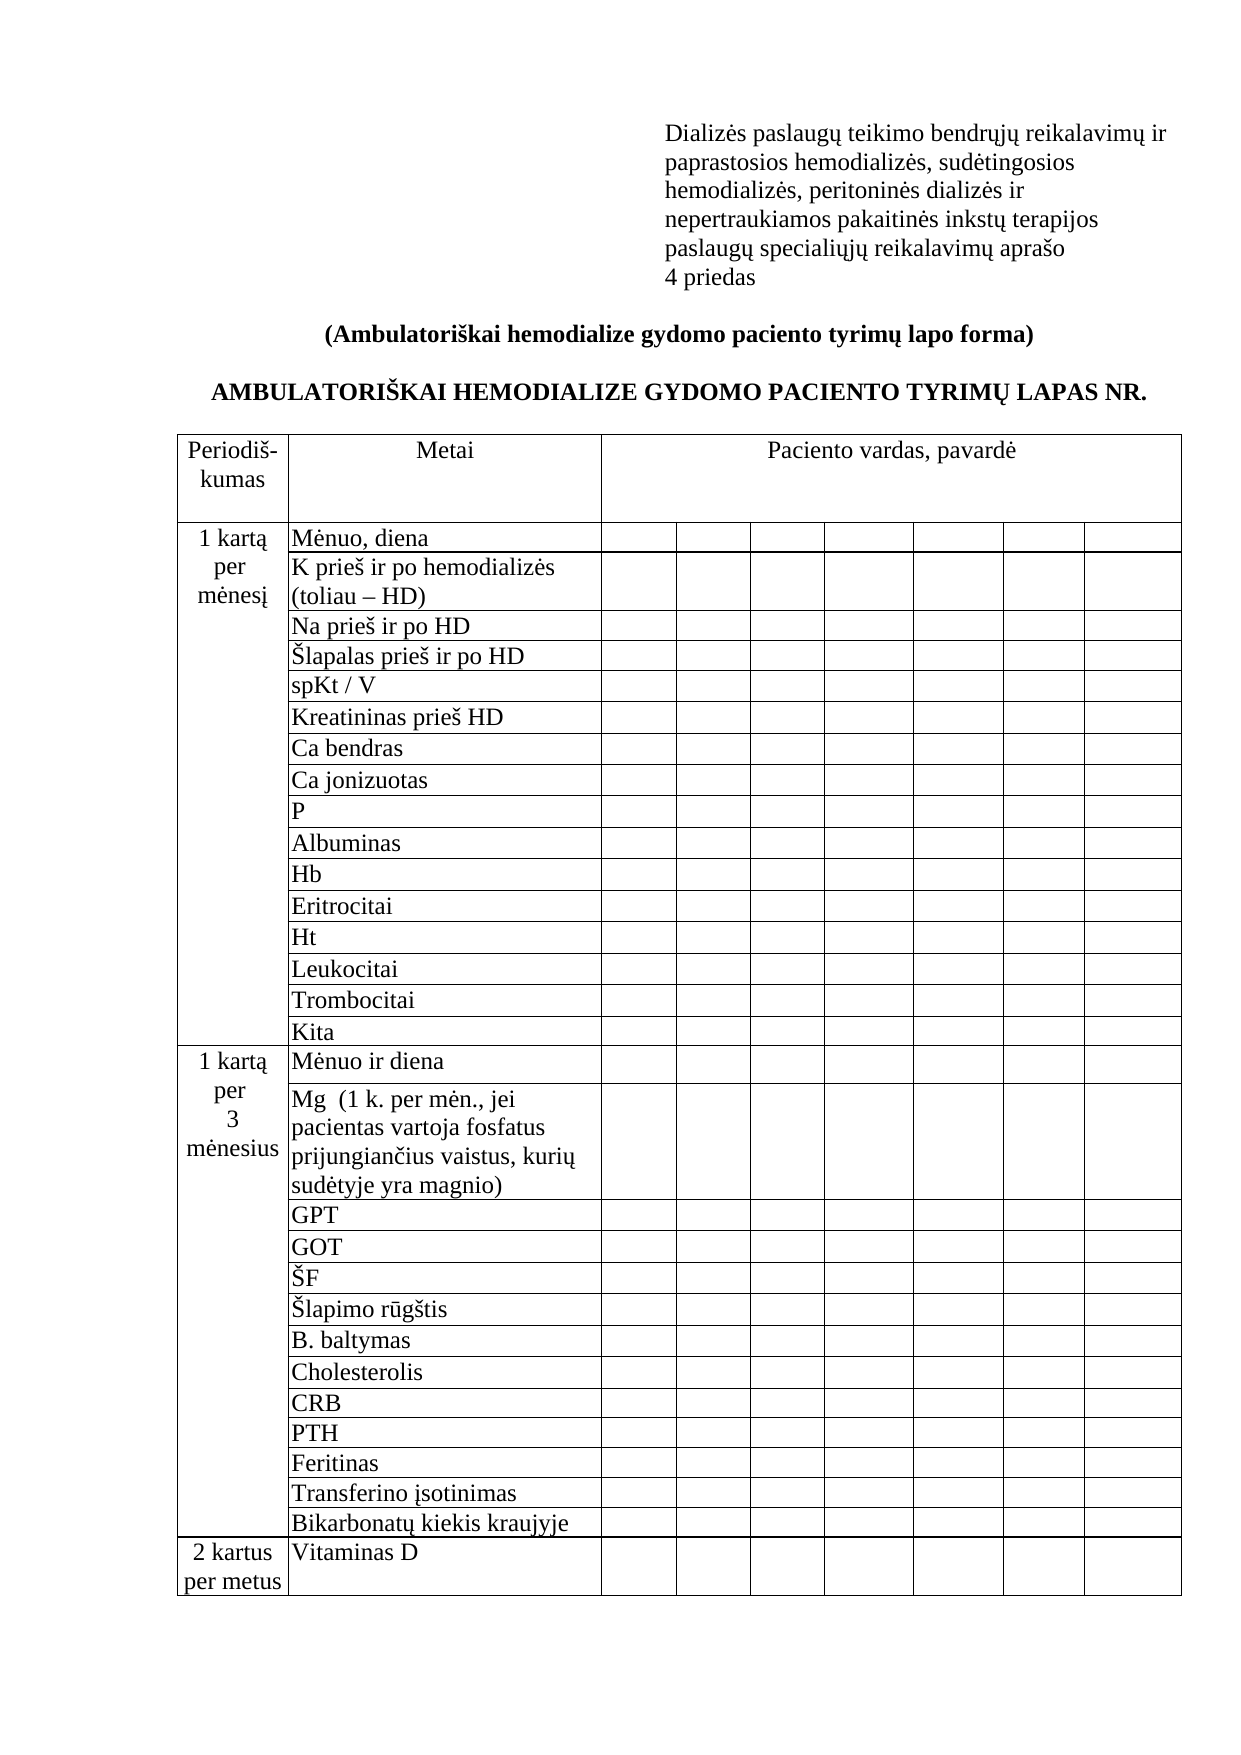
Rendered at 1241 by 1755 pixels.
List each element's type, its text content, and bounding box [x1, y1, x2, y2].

table_cell [602, 1326, 676, 1356]
table_cell Hb [289, 859, 601, 890]
table_cell B. baltymas [289, 1326, 601, 1356]
table_cell [825, 734, 913, 764]
table_cell [825, 1084, 913, 1199]
table_cell [677, 523, 750, 551]
table_cell [825, 1508, 913, 1536]
table_cell [1004, 1478, 1084, 1507]
table_cell [825, 1017, 913, 1045]
table_cell [1004, 1448, 1084, 1477]
table_header Periodiš-kumas [178, 435, 288, 522]
table_cell [1085, 1508, 1181, 1536]
table_cell [751, 954, 824, 984]
table_cell [751, 765, 824, 795]
table_cell [914, 1478, 1003, 1507]
table_cell [914, 891, 1003, 921]
table_cell [602, 1294, 676, 1324]
table_cell [602, 523, 676, 551]
table_cell [602, 954, 676, 984]
table_cell [1085, 1231, 1181, 1262]
table_cell [751, 641, 824, 669]
table_cell [825, 1357, 913, 1387]
table_cell Feritinas [289, 1448, 601, 1477]
table_cell [914, 1418, 1003, 1447]
table_cell Transferino įsotinimas [289, 1478, 601, 1507]
table_cell [602, 1478, 676, 1507]
table_cell [751, 1538, 824, 1595]
table_cell [825, 828, 913, 858]
table_cell [751, 1326, 824, 1356]
table_cell [914, 1294, 1003, 1324]
table_cell [1085, 523, 1181, 551]
table_cell [677, 641, 750, 669]
table_cell [602, 702, 676, 732]
table_cell [751, 1231, 824, 1262]
table_cell [1004, 1389, 1084, 1417]
table_cell [602, 859, 676, 890]
table_cell Bikarbonatų kiekis kraujyje [289, 1508, 601, 1536]
table_cell [602, 1357, 676, 1387]
table_cell [1004, 702, 1084, 732]
table_cell [751, 1448, 824, 1477]
table_cell [751, 859, 824, 890]
table_cell [825, 1478, 913, 1507]
table_cell Cholesterolis [289, 1357, 601, 1387]
table_cell [751, 1017, 824, 1045]
table_cell [914, 1448, 1003, 1477]
table_cell [914, 922, 1003, 953]
table_cell [825, 859, 913, 890]
table_cell [1085, 1389, 1181, 1417]
table_cell [1004, 954, 1084, 984]
text (Ambulatoriškai hemodialize gydomo paciento tyrimų lapo forma) [177, 319, 1181, 348]
table_cell [914, 1231, 1003, 1262]
text Dializės paslaugų teikimo bendrųjų reikalavimų ir paprastosios hemodializės, sudėtingosios hemodializės, peritoninės dializės ir nepertraukiamos pakaitinės inkstų terapijos paslaugų specialiųjų reikalavimų aprašo [664, 118, 1181, 262]
table_cell [677, 1448, 750, 1477]
table_cell [602, 985, 676, 1016]
table_cell K prieš ir po hemodializės (toliau – HD) [289, 553, 601, 610]
table_cell CRB [289, 1389, 601, 1417]
table_cell [1085, 1017, 1181, 1045]
table_cell [1004, 859, 1084, 890]
table_cell [1085, 702, 1181, 732]
table_cell [1085, 1538, 1181, 1595]
table_cell [677, 859, 750, 890]
table_cell [825, 985, 913, 1016]
table_cell [825, 796, 913, 827]
table_cell [914, 1538, 1003, 1595]
table_cell [914, 702, 1003, 732]
table_cell [751, 1478, 824, 1507]
table_cell [677, 828, 750, 858]
table_cell [677, 553, 750, 610]
table_cell [825, 1263, 913, 1293]
table_cell ŠF [289, 1263, 601, 1293]
table_cell [825, 1200, 913, 1230]
table_cell [825, 1294, 913, 1324]
table_cell [825, 641, 913, 669]
table_cell [825, 523, 913, 551]
table_cell Šlapalas prieš ir po HD [289, 641, 601, 669]
table_cell [677, 671, 750, 701]
table_cell [677, 611, 750, 640]
table_cell [1004, 611, 1084, 640]
text AMBULATORIŠKAI HEMODIALIZE GYDOMO PACIENTO TYRIMŲ LAPAS NR. [177, 377, 1181, 406]
table_cell Ca jonizuotas [289, 765, 601, 795]
table_cell [1085, 611, 1181, 640]
table_cell [1085, 796, 1181, 827]
table_cell Leukocitai [289, 954, 601, 984]
table_cell 1 kartą per 3 mėnesius [178, 1046, 288, 1536]
table_cell [825, 922, 913, 953]
table_cell [751, 611, 824, 640]
table_cell [1085, 1448, 1181, 1477]
table_cell [914, 1200, 1003, 1230]
table_cell [1085, 828, 1181, 858]
table_cell [825, 1418, 913, 1447]
table_cell [1004, 641, 1084, 669]
table_cell [751, 1084, 824, 1199]
table_cell [1085, 765, 1181, 795]
table_cell Ht [289, 922, 601, 953]
table_cell [677, 1357, 750, 1387]
table_cell [1085, 734, 1181, 764]
table_cell [602, 922, 676, 953]
table_cell [825, 1326, 913, 1356]
table_cell [914, 1263, 1003, 1293]
table_cell [602, 641, 676, 669]
table_cell [751, 1263, 824, 1293]
table_cell [751, 1389, 824, 1417]
table_cell [1004, 891, 1084, 921]
table_cell [677, 1017, 750, 1045]
table_cell [677, 922, 750, 953]
table_cell [1004, 1231, 1084, 1262]
table_cell [677, 1084, 750, 1199]
table_cell [1085, 1357, 1181, 1387]
table_cell [751, 702, 824, 732]
table_cell [751, 828, 824, 858]
table_cell [602, 1448, 676, 1477]
table_cell [1004, 1357, 1084, 1387]
table_cell Albuminas [289, 828, 601, 858]
table_cell Eritrocitai [289, 891, 601, 921]
table_cell [751, 891, 824, 921]
table_cell [751, 922, 824, 953]
table_cell [914, 1017, 1003, 1045]
table_cell [602, 765, 676, 795]
table_cell [751, 1294, 824, 1324]
table_cell [602, 553, 676, 610]
table_cell [677, 1326, 750, 1356]
table_cell [602, 671, 676, 701]
table_cell [1004, 1084, 1084, 1199]
table_cell [751, 523, 824, 551]
table_cell [825, 891, 913, 921]
table_cell [1004, 523, 1084, 551]
table_cell [914, 523, 1003, 551]
table_cell [1004, 1538, 1084, 1595]
table_cell [602, 1084, 676, 1199]
table_cell Šlapimo rūgštis [289, 1294, 601, 1324]
table_cell [751, 985, 824, 1016]
table_cell [914, 1326, 1003, 1356]
table_cell [1004, 1200, 1084, 1230]
table_cell [677, 1046, 750, 1083]
table_cell Mėnuo, diena [289, 523, 601, 551]
table_cell [677, 1538, 750, 1595]
table_cell Trombocitai [289, 985, 601, 1016]
table_cell [1085, 1294, 1181, 1324]
table_cell [602, 1200, 676, 1230]
table_cell [751, 671, 824, 701]
table_cell [602, 1017, 676, 1045]
table_cell [751, 796, 824, 827]
table_header Metai [289, 435, 601, 522]
table_cell [825, 553, 913, 610]
table_cell Ca bendras [289, 734, 601, 764]
table_cell [1085, 859, 1181, 890]
table_cell [825, 765, 913, 795]
table_cell [602, 1263, 676, 1293]
table_cell [602, 611, 676, 640]
table_cell [914, 1046, 1003, 1083]
table_cell [825, 702, 913, 732]
table_cell [914, 954, 1003, 984]
table_cell [1085, 985, 1181, 1016]
table_cell Mėnuo ir diena [289, 1046, 601, 1083]
table_cell P [289, 796, 601, 827]
table_cell Kita [289, 1017, 601, 1045]
table_cell [1004, 553, 1084, 610]
table_cell [1085, 954, 1181, 984]
table_cell [677, 891, 750, 921]
table_cell [677, 734, 750, 764]
table_cell Mg (1 k. per mėn., jei pacientas vartoja fosfatus prijungiančius vaistus, kurių sudėtyje yra magnio) [289, 1084, 601, 1199]
table_cell [677, 985, 750, 1016]
table_cell Na prieš ir po HD [289, 611, 601, 640]
table_cell [1085, 1046, 1181, 1083]
table_cell [1004, 734, 1084, 764]
table_cell Vitaminas D [289, 1538, 601, 1595]
table_cell [602, 1046, 676, 1083]
table_cell [602, 1418, 676, 1447]
table_cell [1085, 671, 1181, 701]
table_cell [751, 1046, 824, 1083]
table_cell GPT [289, 1200, 601, 1230]
text 4 priedas [664, 262, 1181, 291]
table_cell [677, 1508, 750, 1536]
table_cell [1004, 1294, 1084, 1324]
table_cell [751, 1357, 824, 1387]
table_cell [914, 828, 1003, 858]
table_cell PTH [289, 1418, 601, 1447]
table_cell [677, 1200, 750, 1230]
table_cell [1004, 1263, 1084, 1293]
table_cell [914, 859, 1003, 890]
table_cell [914, 765, 1003, 795]
table_cell [602, 1389, 676, 1417]
table_cell [602, 1538, 676, 1595]
table_cell [825, 954, 913, 984]
table_cell [1004, 671, 1084, 701]
table_cell spKt / V [289, 671, 601, 701]
table_cell [914, 985, 1003, 1016]
table_cell [751, 734, 824, 764]
table_cell [677, 796, 750, 827]
table_cell [751, 1200, 824, 1230]
table_cell [1004, 1046, 1084, 1083]
table_cell [602, 734, 676, 764]
table_cell [825, 611, 913, 640]
table_cell [677, 702, 750, 732]
table_cell [1085, 553, 1181, 610]
table_cell [677, 954, 750, 984]
table_cell [914, 1508, 1003, 1536]
table_cell [1085, 891, 1181, 921]
table_cell 1 kartą per mėnesį [178, 523, 288, 1045]
table_cell [1004, 922, 1084, 953]
table_cell [1085, 641, 1181, 669]
table_cell [914, 796, 1003, 827]
table_cell [825, 1046, 913, 1083]
table_cell [677, 1294, 750, 1324]
table_cell [602, 1508, 676, 1536]
table_cell [602, 796, 676, 827]
table_cell [1004, 1508, 1084, 1536]
table_cell [677, 1231, 750, 1262]
table_cell [1085, 1326, 1181, 1356]
table_cell [825, 1448, 913, 1477]
table_cell [1004, 765, 1084, 795]
table_cell [1085, 1478, 1181, 1507]
table_cell [914, 1084, 1003, 1199]
table_cell GOT [289, 1231, 601, 1262]
table_cell [825, 1389, 913, 1417]
table_cell [1004, 985, 1084, 1016]
table_cell [751, 553, 824, 610]
table_cell [914, 734, 1003, 764]
table_cell [1085, 1418, 1181, 1447]
table_cell [825, 1538, 913, 1595]
table_cell [751, 1508, 824, 1536]
table_cell [1085, 1263, 1181, 1293]
table_cell [914, 553, 1003, 610]
table_cell [825, 1231, 913, 1262]
table_cell [1004, 1326, 1084, 1356]
table_cell [677, 765, 750, 795]
table_cell [602, 1231, 676, 1262]
table_cell [602, 828, 676, 858]
table_header Paciento vardas, pavardė [602, 435, 1181, 522]
table_cell [602, 891, 676, 921]
table_cell 2 kartus per metus [178, 1538, 288, 1595]
table_cell [677, 1389, 750, 1417]
table_cell [914, 671, 1003, 701]
table_cell [1004, 1418, 1084, 1447]
table_cell [1004, 828, 1084, 858]
table_cell Kreatininas prieš HD [289, 702, 601, 732]
table_cell [751, 1418, 824, 1447]
table_cell [914, 1389, 1003, 1417]
table_cell [1004, 796, 1084, 827]
table_cell [677, 1263, 750, 1293]
table_cell [677, 1418, 750, 1447]
table_cell [1004, 1017, 1084, 1045]
table_cell [825, 671, 913, 701]
table_cell [677, 1478, 750, 1507]
table_cell [1085, 1084, 1181, 1199]
table_cell [1085, 922, 1181, 953]
table_cell [914, 641, 1003, 669]
table_cell [914, 611, 1003, 640]
table_cell [914, 1357, 1003, 1387]
table_cell [1085, 1200, 1181, 1230]
